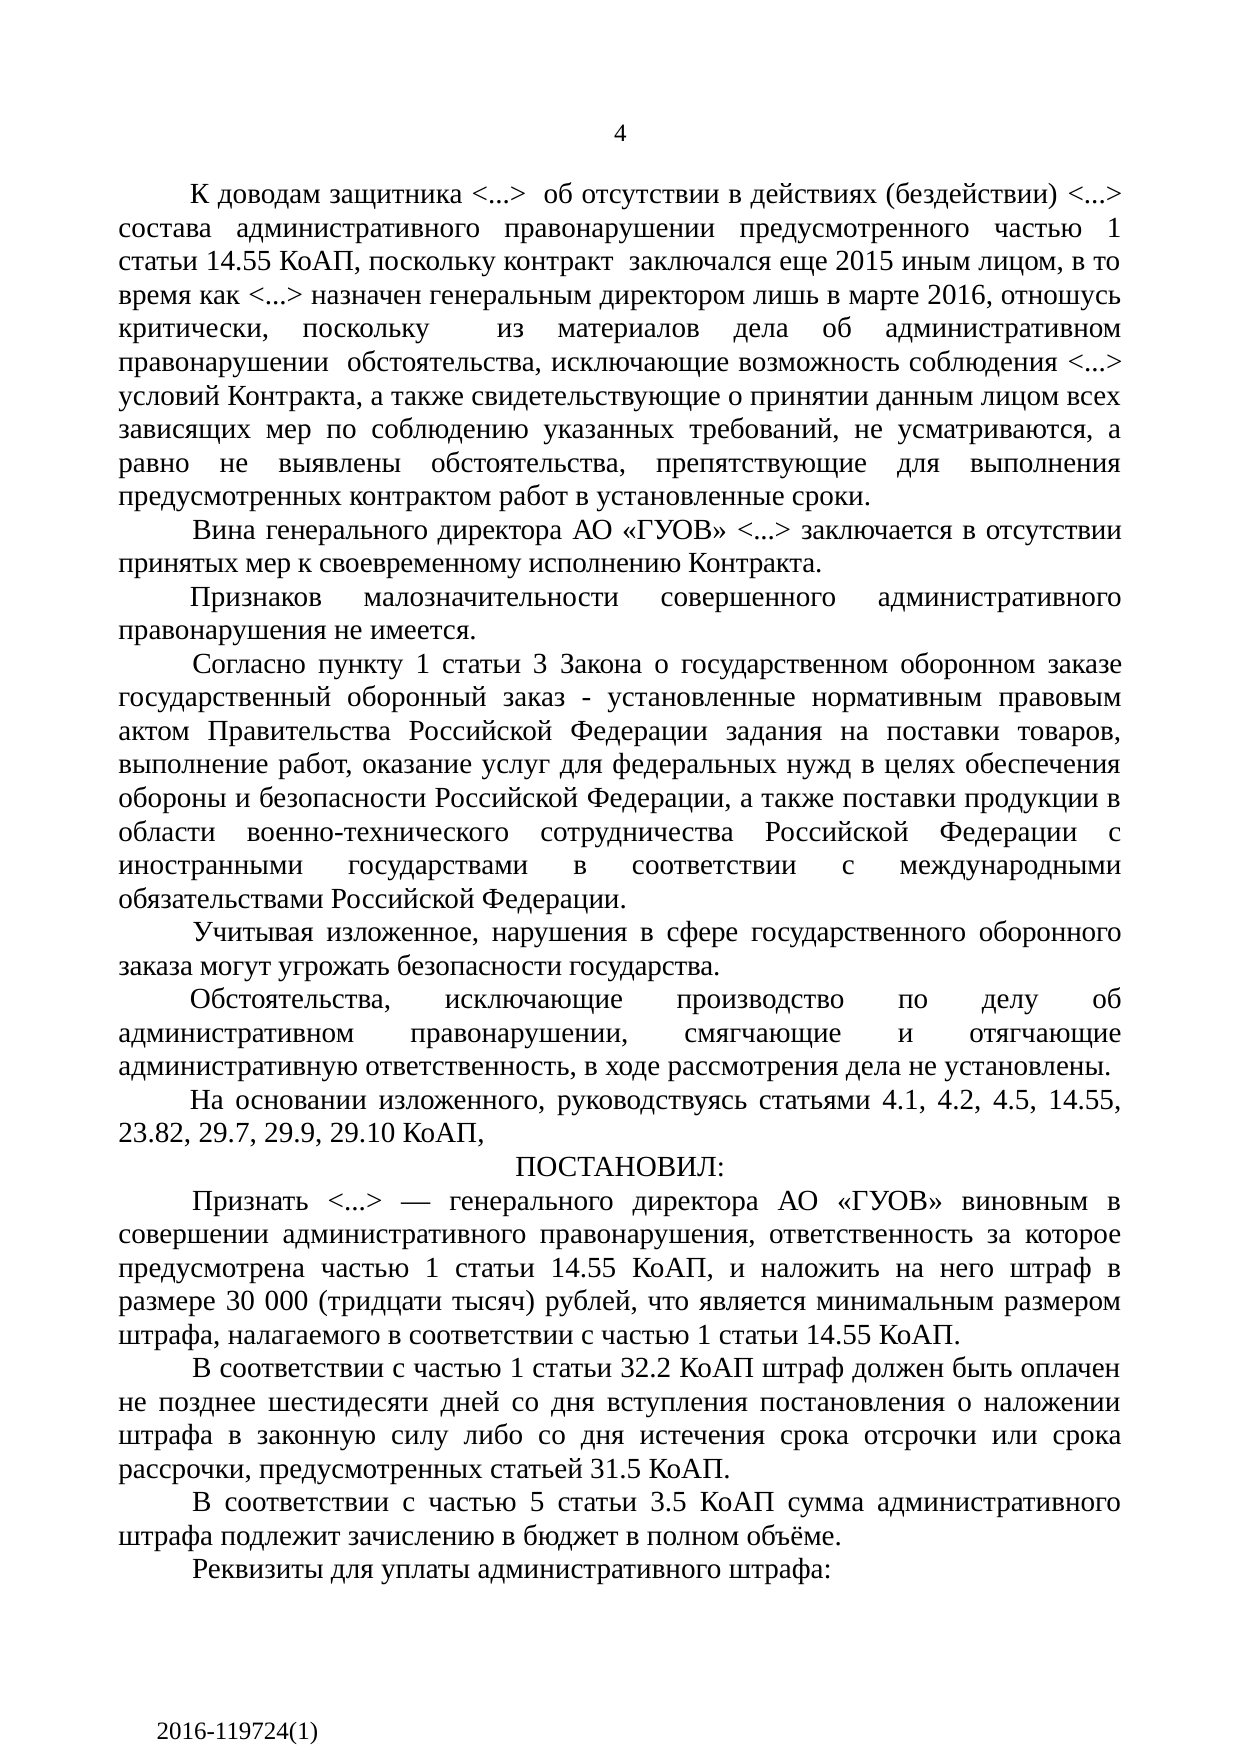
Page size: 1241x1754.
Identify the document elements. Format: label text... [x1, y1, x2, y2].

text Вина генерального директора АО «ГУОВ» <...> заключается в отсутствии принятых мер к своевременному исполнению Контракта. [118, 512, 1122, 579]
text Учитывая изложенное, нарушения в сфере государственного оборонного заказа могут угрожать безопасности государства. [118, 914, 1122, 981]
text В соответствии с частью 5 статьи 3.5 КоАП сумма административного штрафа подлежит зачислению в бюджет в полном объёме. [118, 1484, 1122, 1552]
text Согласно пункту 1 статьи 3 Закона о государственном оборонном заказе государственный оборонный заказ - установленные нормативным правовым актом Правительства Российской Федерации задания на поставки товаров, выполнение работ, оказание услуг для федеральных нужд в целях обеспечения обороны и безопасности Российской Федерации, а также поставки продукции в области военно-технического сотрудничества Российской Федерации с иностранными государствами в соответствии с международными обязательствами Российской Федерации. [118, 646, 1122, 914]
text К доводам защитника <...> об отсутствии в действиях (бездействии) <...> состава административного правонарушении предусмотренного частью 1 статьи 14.55 КоАП, поскольку контракт заключался еще 2015 иным лицом, в то время как <...> назначен генеральным директором лишь в марте 2016, отношусь критически, поскольку из материалов дела об административном правонарушении обстоятельства, исключающие возможность соблюдения <...> условий Контракта, а также свидетельствующие о принятии данным лицом всех зависящих мер по соблюдению указанных требований, не усматриваются, а равно не выявлены обстоятельства, препятствующие для выполнения предусмотренных контрактом работ в установленные сроки. [118, 176, 1122, 512]
text Обстоятельства, исключающие производство по делу об административном правонарушении, смягчающие и отягчающие административную ответственность, в ходе рассмотрения дела не установлены. [118, 981, 1122, 1082]
text В соответствии с частью 1 статьи 32.2 КоАП штраф должен быть оплачен не позднее шестидесяти дней со дня вступления постановления о наложении штрафа в законную силу либо со дня истечения срока отсрочки или срока рассрочки, предусмотренных статьей 31.5 КоАП. [118, 1350, 1122, 1484]
text ПОСТАНОВИЛ: [118, 1149, 1122, 1183]
text Признать <...> — генерального директора АО «ГУОВ» виновным в совершении административного правонарушения, ответственность за которое предусмотрена частью 1 статьи 14.55 КоАП, и наложить на него штраф в размере 30 000 (тридцати тысяч) рублей, что является минимальным размером штрафа, налагаемого в соответствии с частью 1 статьи 14.55 КоАП. [118, 1183, 1122, 1350]
text На основании изложенного, руководствуясь статьями 4.1, 4.2, 4.5, 14.55, 23.82, 29.7, 29.9, 29.10 КоАП, [118, 1082, 1122, 1149]
text Признаков малозначительности совершенного административного правонарушения не имеется. [118, 579, 1122, 646]
text Реквизиты для уплаты административного штрафа: [118, 1552, 1122, 1585]
